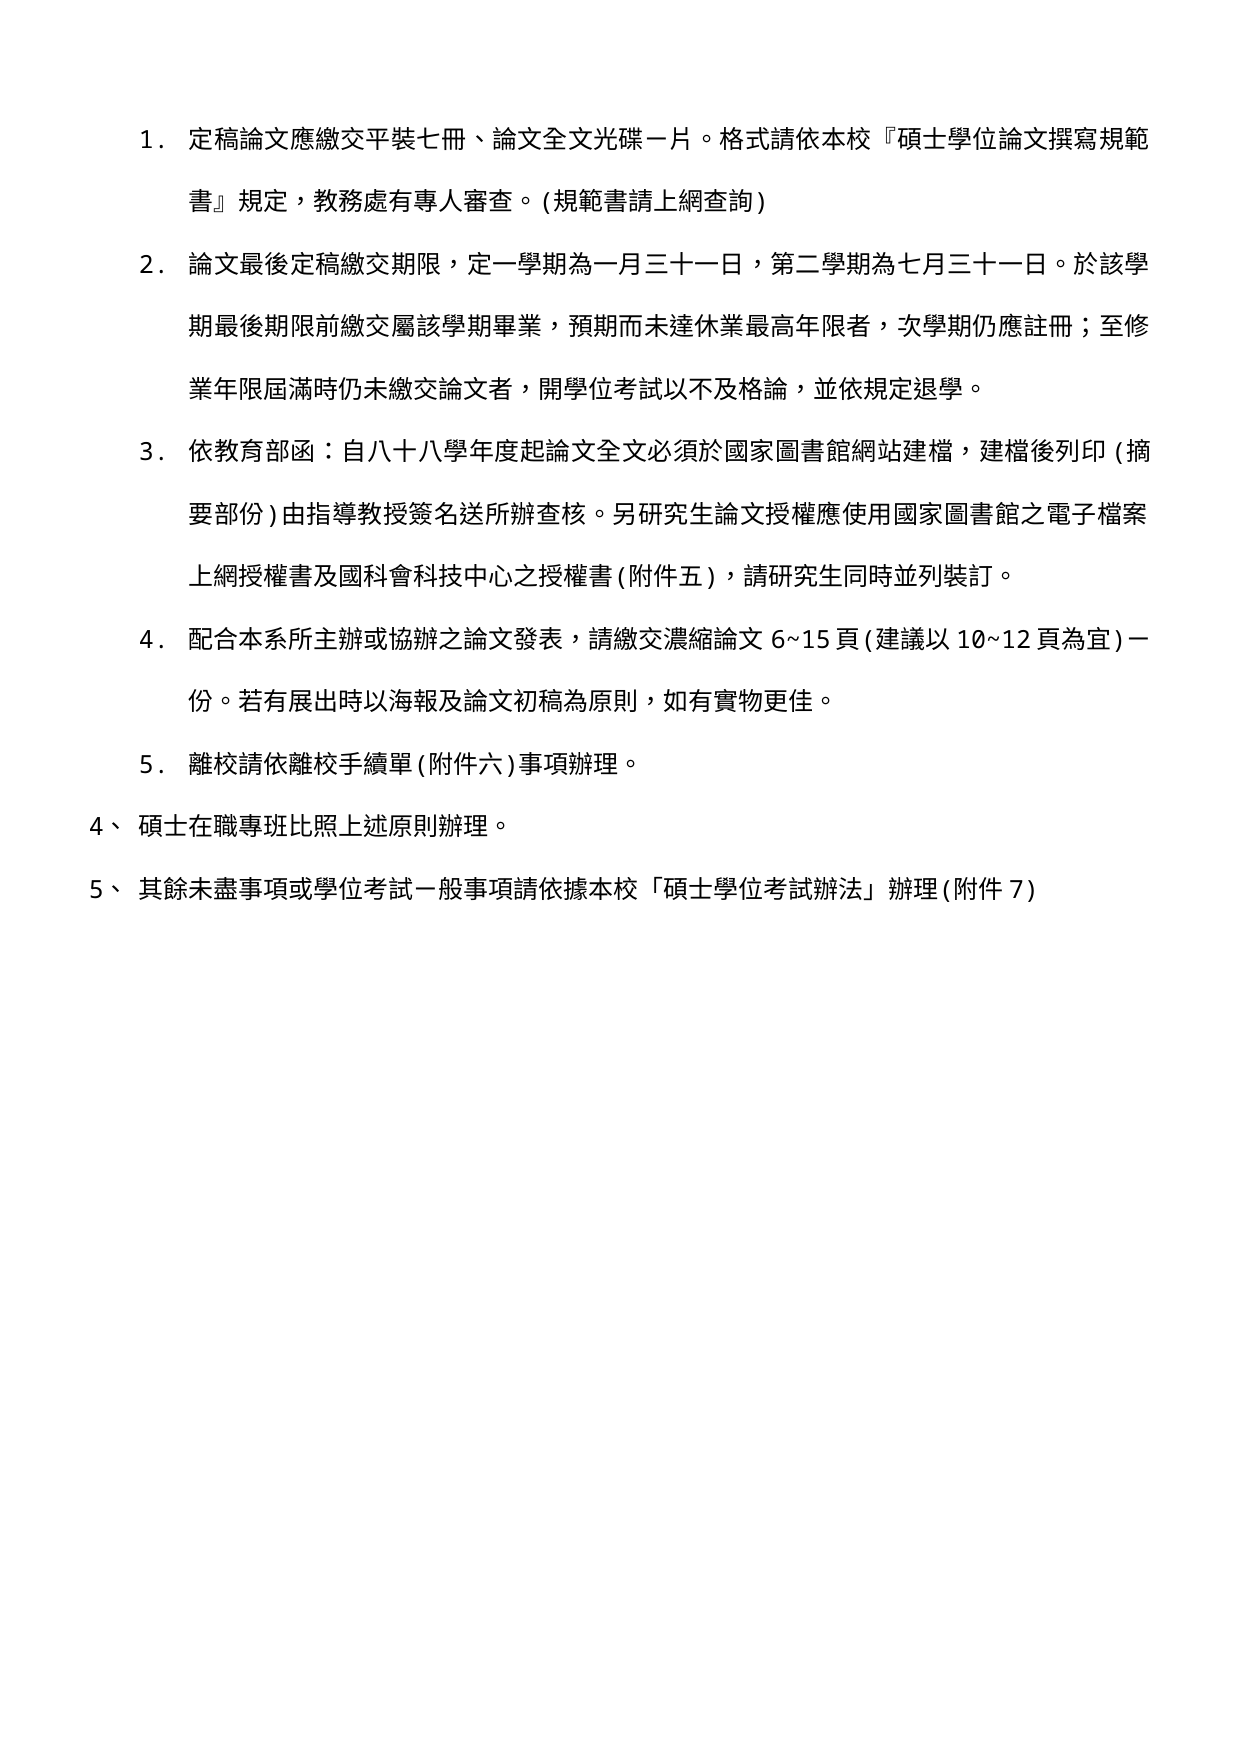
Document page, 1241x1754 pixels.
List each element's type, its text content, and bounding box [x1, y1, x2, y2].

list 離校請依離校手續單(附件六)事項辦理。 [139, 721, 1152, 783]
list 碩士在職專班比照上述原則辦理。 [89, 783, 1152, 846]
list 其餘未盡事項或學位考試ㄧ般事項請依據本校「碩士學位考試辦法」辦理(附件7) [89, 846, 1152, 908]
list 配合本系所主辦或協辦之論文發表，請繳交濃縮論文6~15頁(建議以10~12頁為宜)ㄧ份。若有展出時以海報及論文初稿為原則，如有實物更佳。 [139, 596, 1152, 721]
list 定稿論文應繳交平裝七冊、論文全文光碟ㄧ片。格式請依本校『碩士學位論文撰寫規範書』規定，教務處有專人審查。(規範書請上網查詢) [139, 96, 1152, 221]
list 論文最後定稿繳交期限，定一學期為一月三十一日，第二學期為七月三十一日。於該學期最後期限前繳交屬該學期畢業，預期而未達休業最高年限者，次學期仍應註冊；至修業年限屆滿時仍未繳交論文者，開學位考試以不及格論，並依規定退學。 [139, 221, 1152, 408]
list 依教育部函：自八十八學年度起論文全文必須於國家圖書館網站建檔，建檔後列印(摘要部份)由指導教授簽名送所辦查核。另研究生論文授權應使用國家圖書館之電子檔案上網授權書及國科會科技中心之授權書(附件五)，請研究生同時並列裝訂。 [139, 408, 1152, 596]
